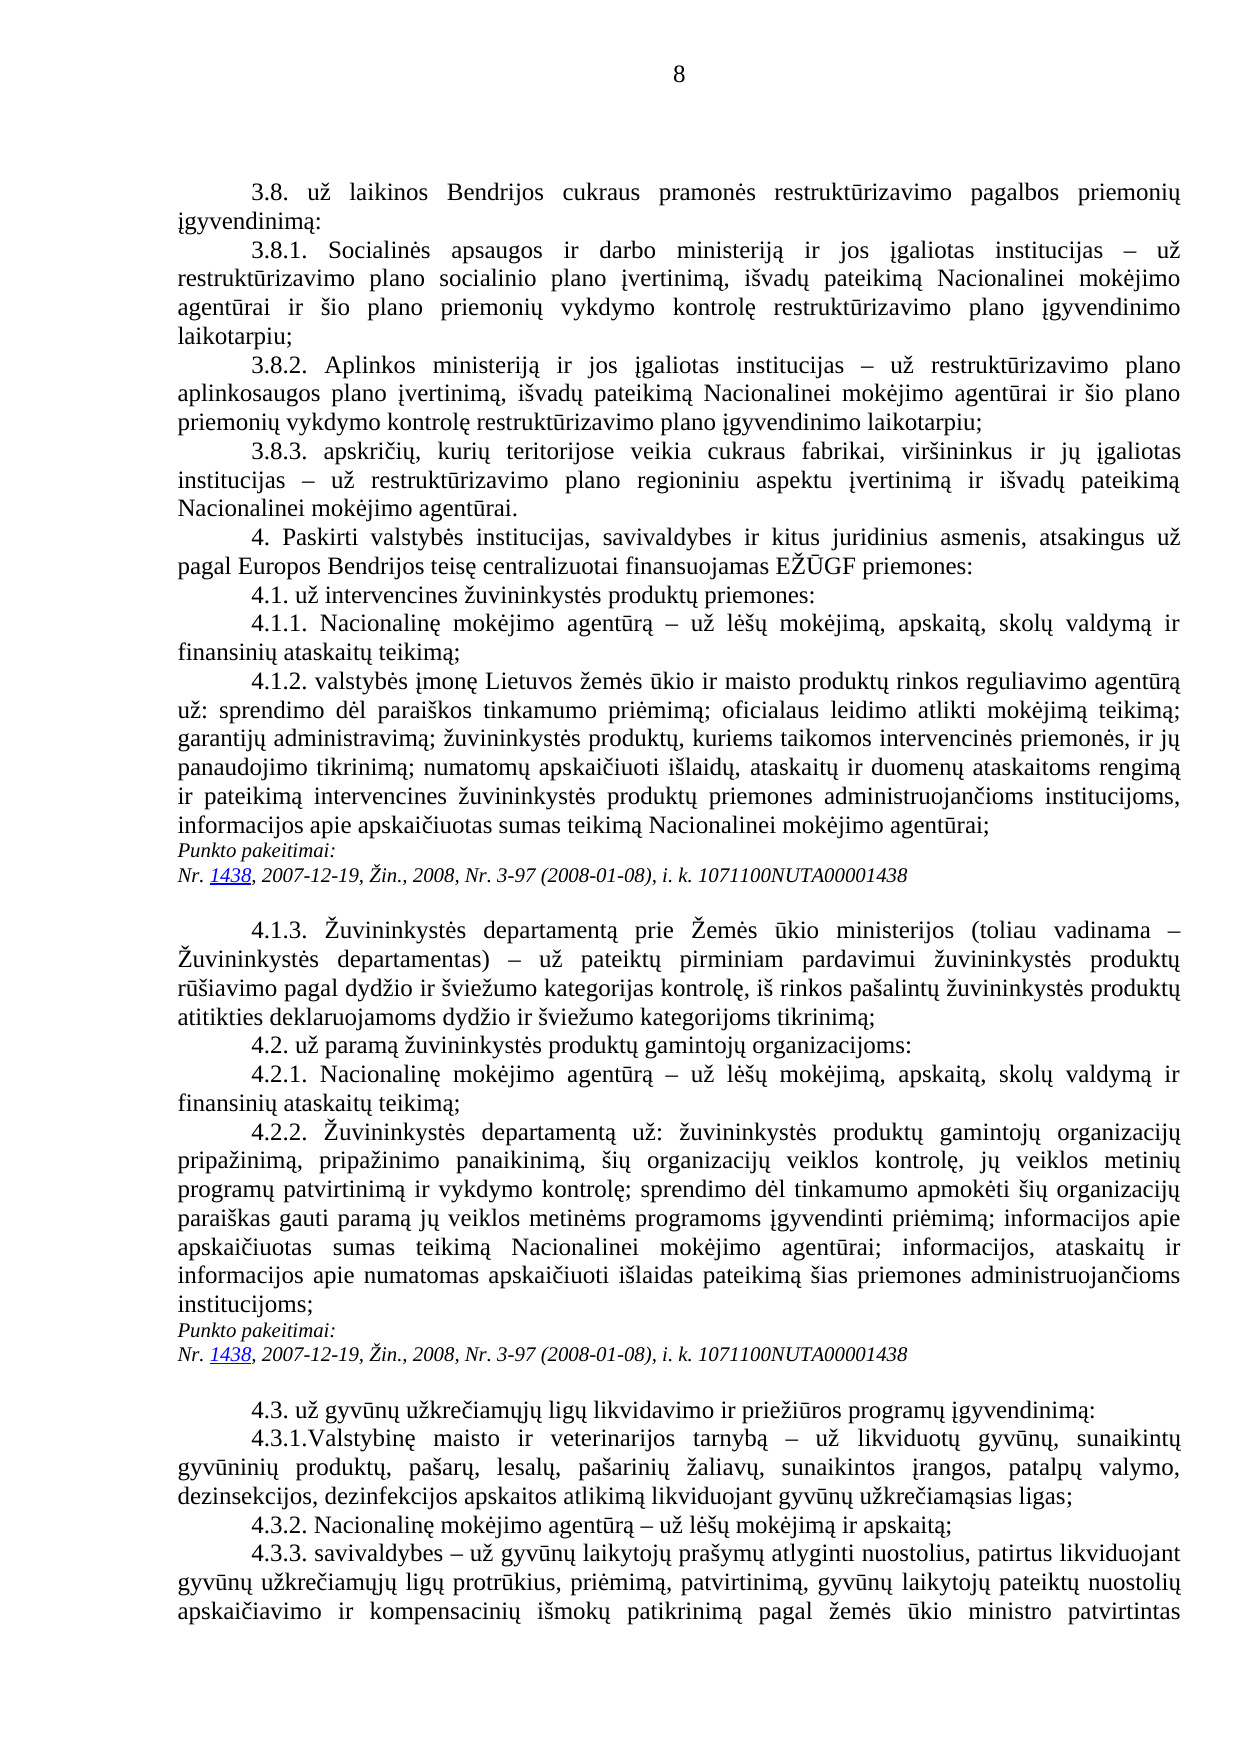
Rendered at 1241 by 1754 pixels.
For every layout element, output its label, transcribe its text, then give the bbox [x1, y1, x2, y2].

text Nr. 1438, 2007-12-19, Žin., 2008, Nr. 3-97 (2008-01-08), i. k. 1071100NUTA00001438 [177, 862, 1181, 887]
text 4.2.2. Žuvininkystės departamentą už: žuvininkystės produktų gamintojų organizacijų pripažinimą, pripažinimo panaikinimą, šių organizacijų veiklos kontrolę, jų veiklos metinių programų patvirtinimą ir vykdymo kontrolę; sprendimo dėl tinkamumo apmokėti šių organizacijų paraiškas gauti paramą jų veiklos metinėms programoms įgyvendinti priėmimą; informacijos apie apskaičiuotas sumas teikimą Nacionalinei mokėjimo agentūrai; informacijos, ataskaitų ir informacijos apie numatomas apskaičiuoti išlaidas pateikimą šias priemones administruojančioms institucijoms; [177, 1117, 1181, 1318]
text Punkto pakeitimai: [177, 838, 1181, 862]
text 3.8. už laikinos Bendrijos cukraus pramonės restruktūrizavimo pagalbos priemonių įgyvendinimą: [177, 177, 1181, 235]
text 3.8.1. Socialinės apsaugos ir darbo ministeriją ir jos įgaliotas institucijas – už restruktūrizavimo plano socialinio plano įvertinimą, išvadų pateikimą Nacionalinei mokėjimo agentūrai ir šio plano priemonių vykdymo kontrolę restruktūrizavimo plano įgyvendinimo laikotarpiu; [177, 235, 1181, 350]
text 4.1.2. valstybės įmonę Lietuvos žemės ūkio ir maisto produktų rinkos reguliavimo agentūrą už: sprendimo dėl paraiškos tinkamumo priėmimą; oficialaus leidimo atlikti mokėjimą teikimą; garantijų administravimą; žuvininkystės produktų, kuriems taikomos intervencinės priemonės, ir jų panaudojimo tikrinimą; numatomų apskaičiuoti išlaidų, ataskaitų ir duomenų ataskaitoms rengimą ir pateikimą intervencines žuvininkystės produktų priemones administruojančioms institucijoms, informacijos apie apskaičiuotas sumas teikimą Nacionalinei mokėjimo agentūrai; [177, 666, 1181, 838]
text 4.2.1. Nacionalinę mokėjimo agentūrą – už lėšų mokėjimą, apskaitą, skolų valdymą ir finansinių ataskaitų teikimą; [177, 1059, 1181, 1117]
text 4.3.2. Nacionalinę mokėjimo agentūrą – už lėšų mokėjimą ir apskaitą; [177, 1510, 1181, 1538]
text 4.3.3. savivaldybes – už gyvūnų laikytojų prašymų atlyginti nuostolius, patirtus likviduojant gyvūnų užkrečiamųjų ligų protrūkius, priėmimą, patvirtinimą, gyvūnų laikytojų pateiktų nuostolių apskaičiavimo ir kompensacinių išmokų patikrinimą pagal žemės ūkio ministro patvirtintas [177, 1538, 1181, 1625]
text 4.3.1.Valstybinę maisto ir veterinarijos tarnybą – už likviduotų gyvūnų, sunaikintų gyvūninių produktų, pašarų, lesalų, pašarinių žaliavų, sunaikintos įrangos, patalpų valymo, dezinsekcijos, dezinfekcijos apskaitos atlikimą likviduojant gyvūnų užkrečiamąsias ligas; [177, 1423, 1181, 1510]
text 4.1.1. Nacionalinę mokėjimo agentūrą – už lėšų mokėjimą, apskaitą, skolų valdymą ir finansinių ataskaitų teikimą; [177, 608, 1181, 666]
text 3.8.2. Aplinkos ministeriją ir jos įgaliotas institucijas – už restruktūrizavimo plano aplinkosaugos plano įvertinimą, išvadų pateikimą Nacionalinei mokėjimo agentūrai ir šio plano priemonių vykdymo kontrolę restruktūrizavimo plano įgyvendinimo laikotarpiu; [177, 350, 1181, 436]
text 4.1.3. Žuvininkystės departamentą prie Žemės ūkio ministerijos (toliau vadinama – Žuvininkystės departamentas) – už pateiktų pirminiam pardavimui žuvininkystės produktų rūšiavimo pagal dydžio ir šviežumo kategorijas kontrolę, iš rinkos pašalintų žuvininkystės produktų atitikties deklaruojamoms dydžio ir šviežumo kategorijoms tikrinimą; [177, 915, 1181, 1030]
text 4.3. už gyvūnų užkrečiamųjų ligų likvidavimo ir priežiūros programų įgyvendinimą: [177, 1395, 1181, 1423]
text 3.8.3. apskričių, kurių teritorijose veikia cukraus fabrikai, viršininkus ir jų įgaliotas institucijas – už restruktūrizavimo plano regioniniu aspektu įvertinimą ir išvadų pateikimą Nacionalinei mokėjimo agentūrai. [177, 436, 1181, 522]
text 4.2. už paramą žuvininkystės produktų gamintojų organizacijoms: [177, 1030, 1181, 1059]
text Punkto pakeitimai: [177, 1318, 1181, 1342]
text 4. Paskirti valstybės institucijas, savivaldybes ir kitus juridinius asmenis, atsakingus už pagal Europos Bendrijos teisę centralizuotai finansuojamas EŽŪGF priemones: [177, 522, 1181, 580]
text 4.1. už intervencines žuvininkystės produktų priemones: [177, 580, 1181, 608]
text Nr. 1438, 2007-12-19, Žin., 2008, Nr. 3-97 (2008-01-08), i. k. 1071100NUTA00001438 [177, 1342, 1181, 1366]
